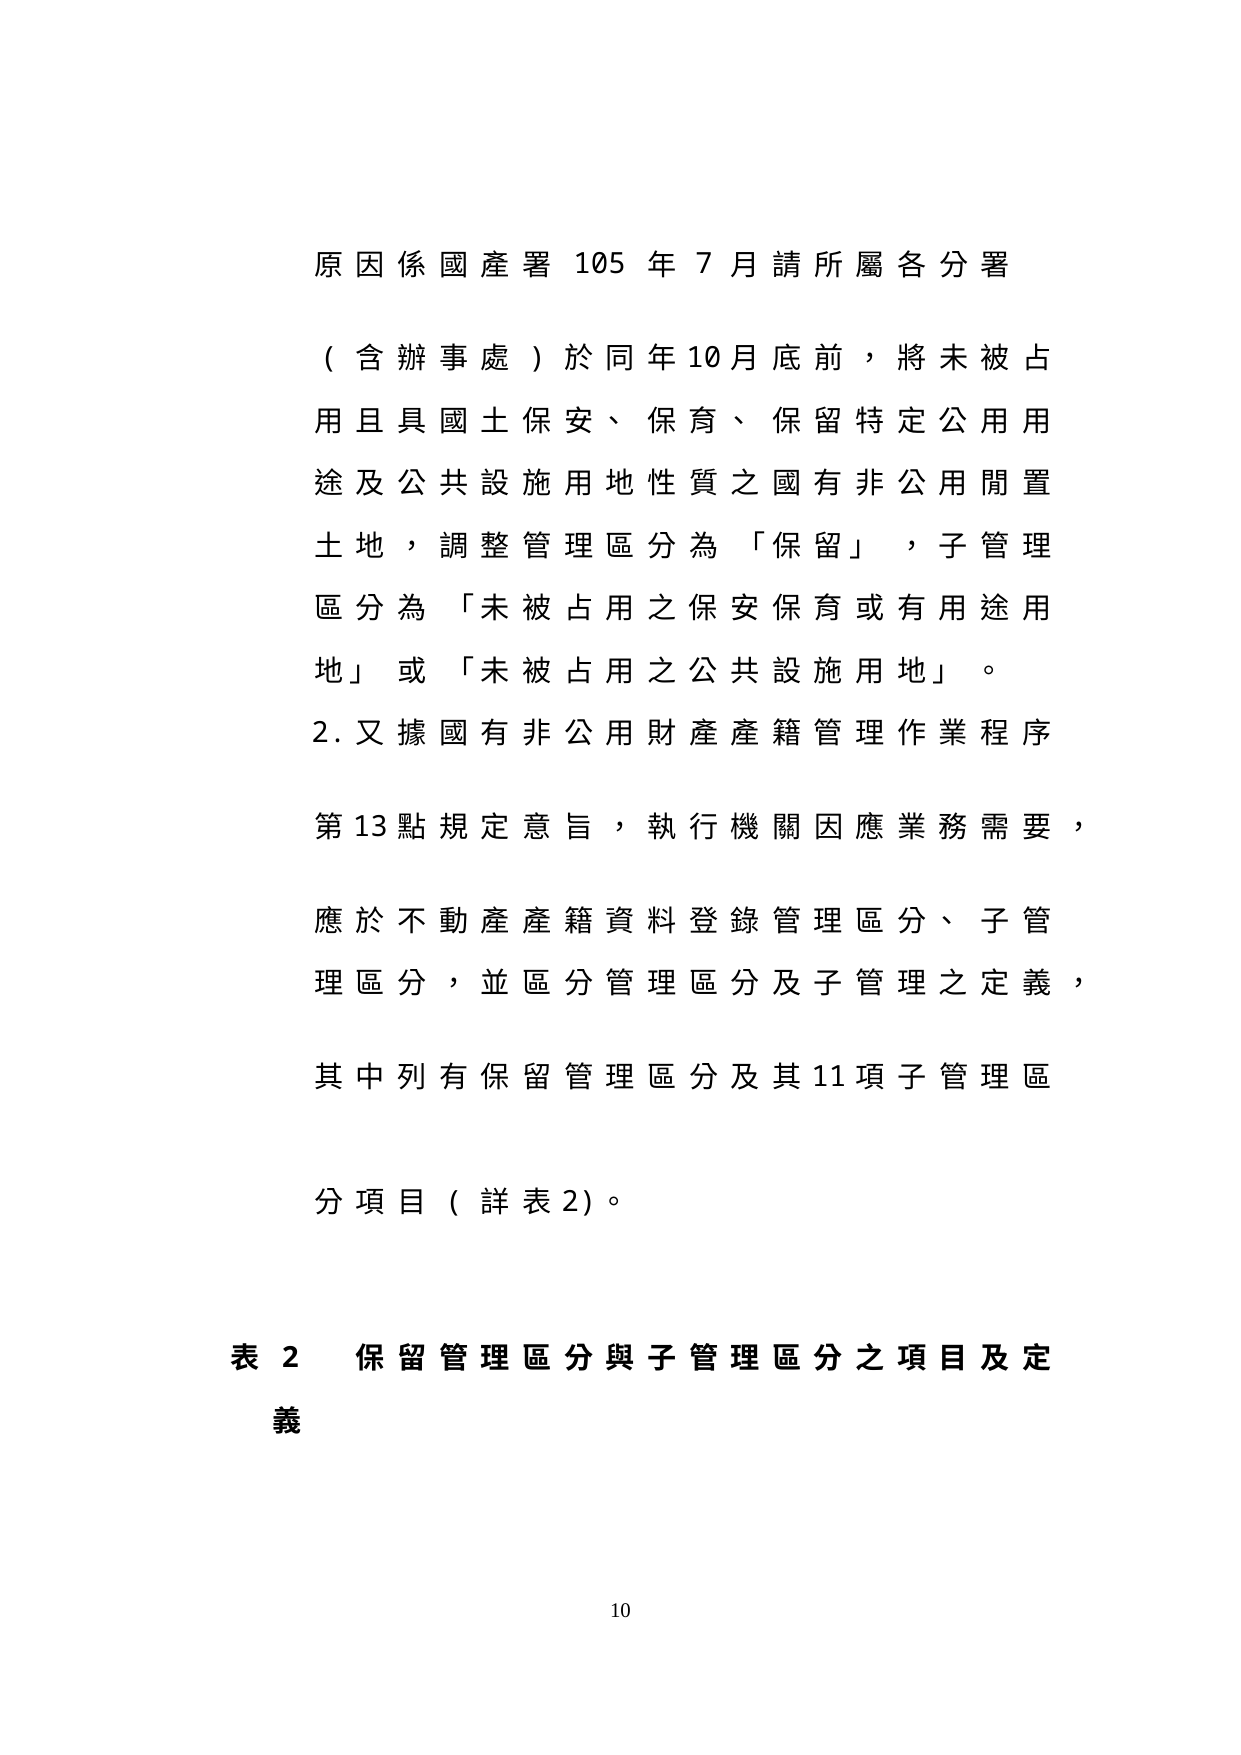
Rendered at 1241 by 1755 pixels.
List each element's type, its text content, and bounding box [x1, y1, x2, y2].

text 2.又據國有非公用財產產籍管理作業程序第13點規定意旨，執行機關因應業務需要，應於不動產產籍資料登錄管理區分、子管理區分，並區分管理區分及子管理之定義，其中列有保留管理區分及其11項子管理區分項目(詳表2)。 [271, 689, 1058, 1252]
text 原因係國產署105年7月請所屬各分署(含辦事處)於同年10月底前，將未被占用且具國土保安、保育、保留特定公用用途及公共設施用地性質之國有非公用閒置土地，調整管理區分為「保留」，子管理區分為「未被占用之保安保育或有用途用地」或「未被占用之公共設施用地」。 [271, 189, 1058, 689]
text 表2 保留管理區分與子管理區分之項目及定義 [183, 1314, 1058, 1439]
